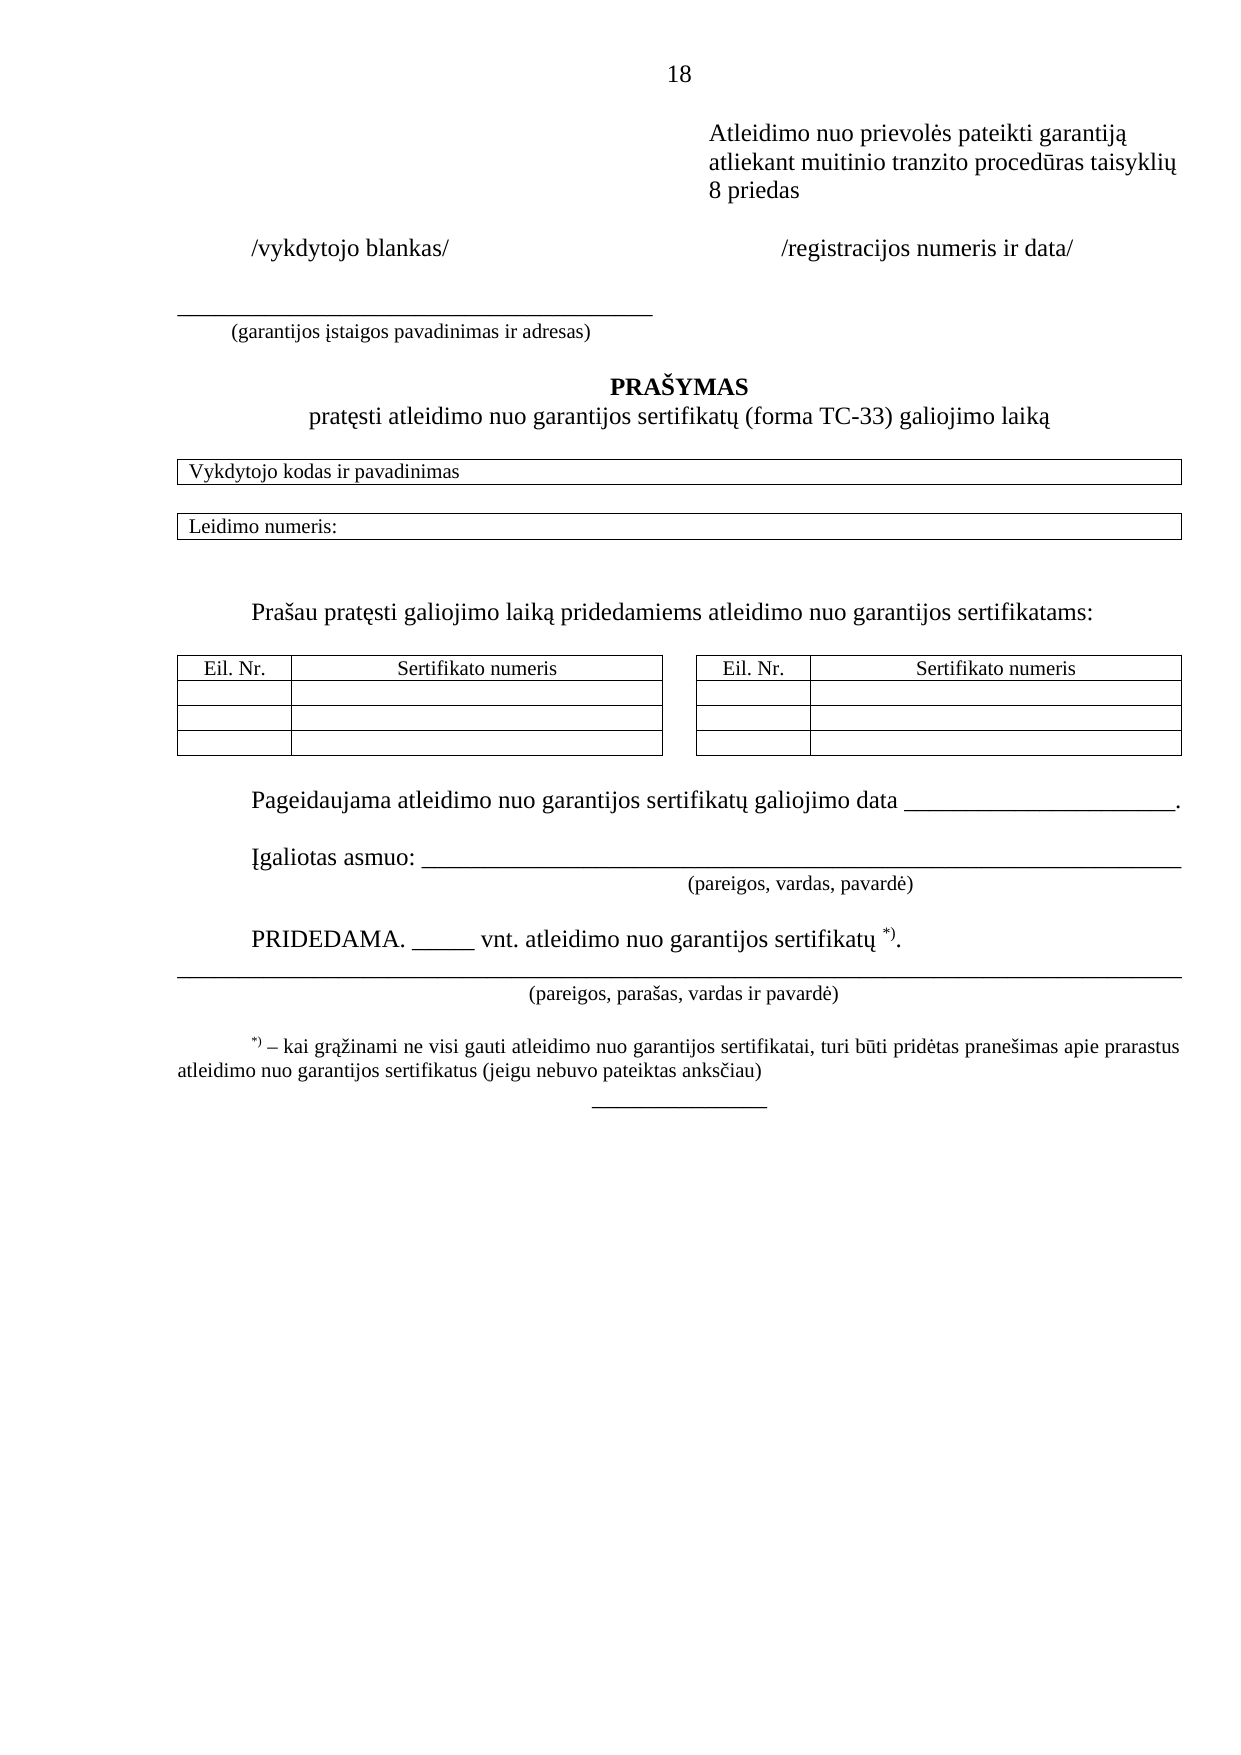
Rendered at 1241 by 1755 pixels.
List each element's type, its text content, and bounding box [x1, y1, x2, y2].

table_cell [663, 705, 696, 730]
table_header Eil. Nr. [178, 656, 291, 679]
text Atleidimo nuo prievolės pateikti garantiją [177, 118, 1181, 147]
text 8 priedas [177, 176, 1181, 204]
table_cell [292, 731, 662, 755]
table_header Leidimo numeris: [178, 514, 1181, 538]
table_header Sertifikato numeris [811, 656, 1181, 679]
text (pareigos, parašas, vardas ir pavardė) [177, 981, 1181, 1005]
text Įgaliotas asmuo: [177, 842, 1181, 871]
table_cell [292, 706, 662, 730]
text atliekant muitinio tranzito procedūras taisyklių [177, 147, 1181, 176]
table_cell [178, 731, 291, 755]
table_cell [811, 731, 1181, 755]
text /vykdytojo blankas/ /registracijos numeris ir data/ [177, 233, 1181, 262]
text pratęsti atleidimo nuo garantijos sertifikatų (forma TC-33) galiojimo laiką [177, 401, 1181, 430]
text (garantijos įstaigos pavadinimas ir adresas) [177, 319, 1181, 343]
text PRIDEDAMA. _____ vnt. atleidimo nuo garantijos sertifikatų *). [177, 924, 1181, 952]
table_header Eil. Nr. [697, 656, 810, 679]
text PRAŠYMAS [177, 372, 1181, 401]
table_header [663, 655, 696, 679]
table_cell [811, 681, 1181, 705]
table_header Vykdytojo kodas ir pavadinimas [178, 460, 1181, 483]
table_header Sertifikato numeris [292, 656, 662, 679]
text ______________________________________ [177, 291, 1181, 319]
table_cell [697, 706, 810, 730]
table_cell [697, 681, 810, 705]
text *) – kai grąžinami ne visi gauti atleidimo nuo garantijos sertifikatai, turi būti pridėtas pranešimas apie prarastus atleidimo nuo garantijos sertifikatus (jeigu nebuvo pateiktas anksčiau) [177, 1034, 1181, 1082]
table_cell [292, 681, 662, 705]
text Prašau pratęsti galiojimo laiką pridedamiems atleidimo nuo garantijos sertifikatams: [177, 597, 1181, 626]
table_cell [811, 706, 1181, 730]
table_cell [178, 706, 291, 730]
table_cell [663, 680, 696, 705]
text (pareigos, vardas, pavardė) [177, 871, 1181, 895]
table_cell [663, 730, 696, 755]
table_cell [697, 731, 810, 755]
table_cell [178, 681, 291, 705]
text ______________ [177, 1082, 1181, 1111]
text Pageidaujama atleidimo nuo garantijos sertifikatų galiojimo data . [177, 785, 1181, 813]
